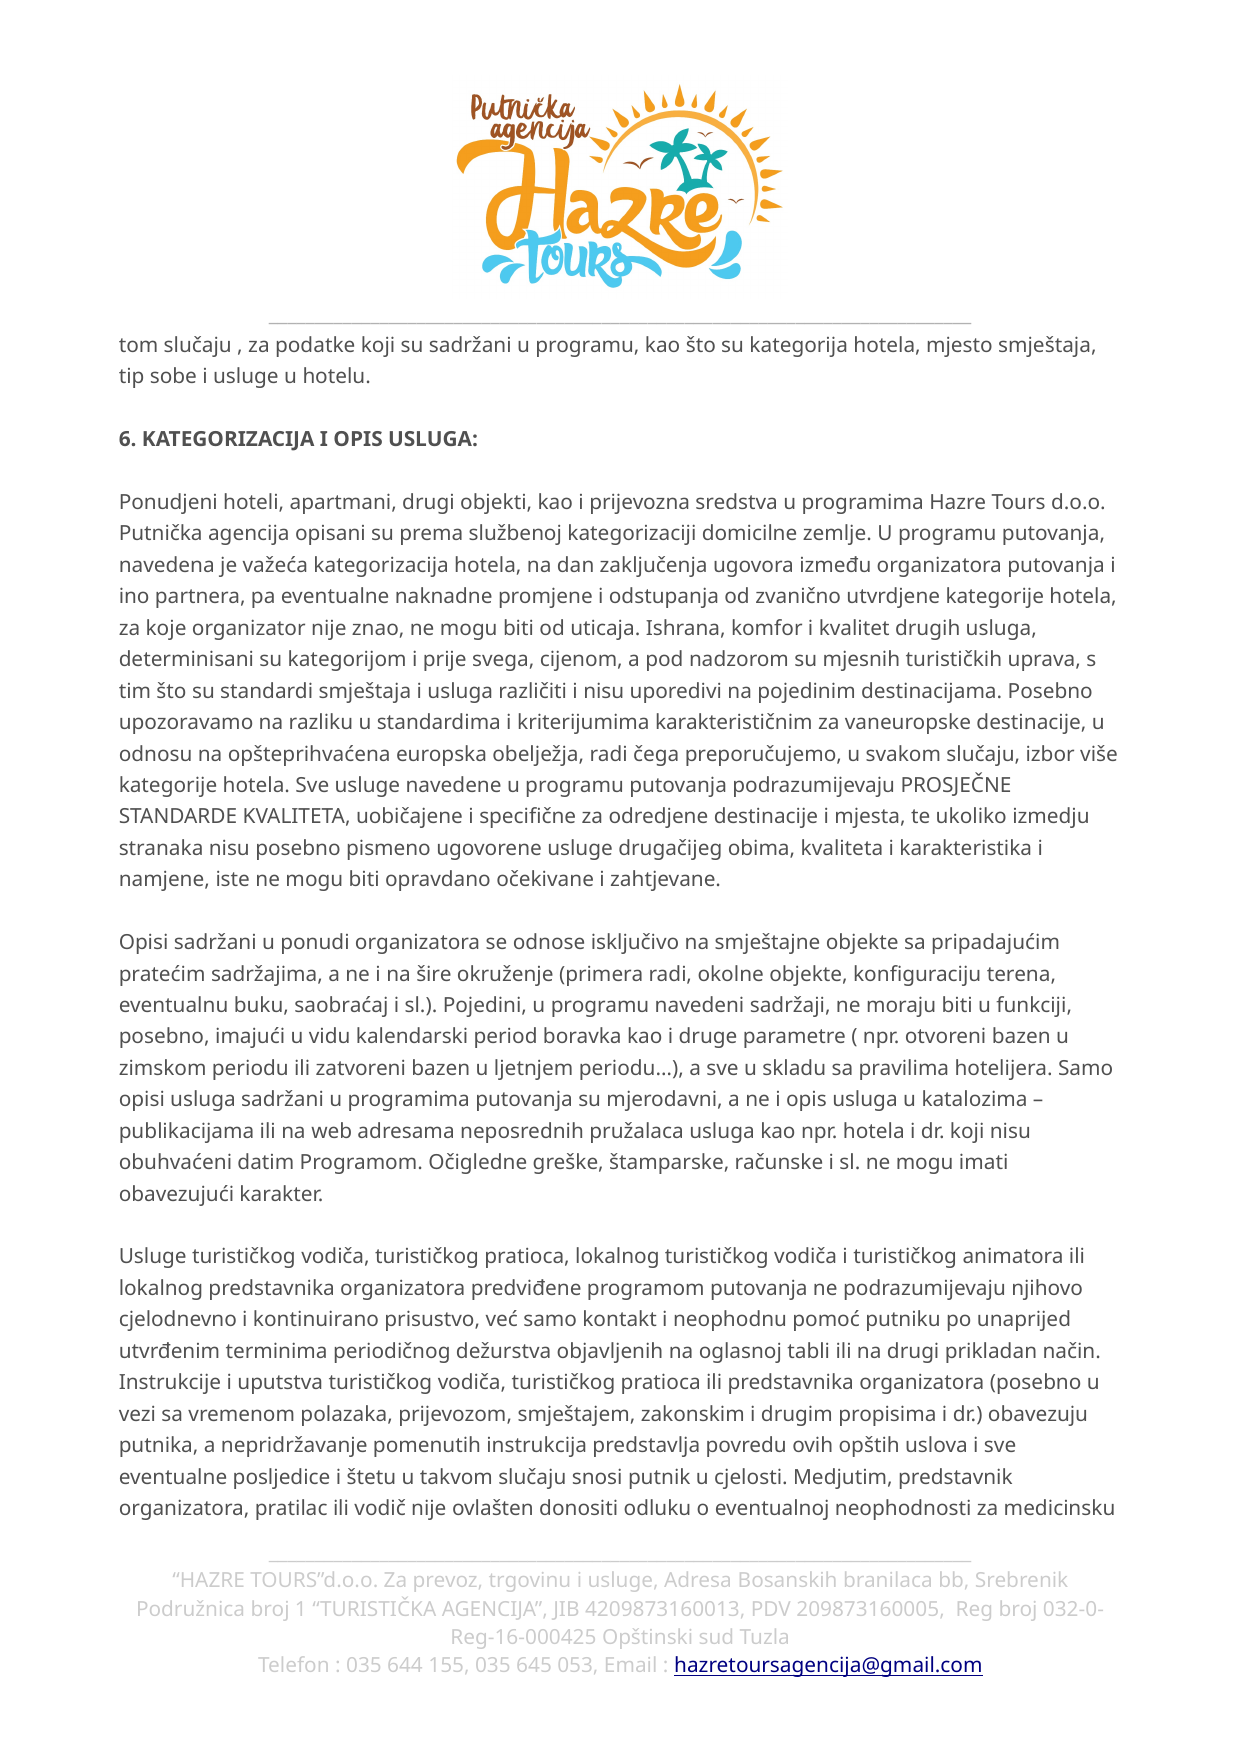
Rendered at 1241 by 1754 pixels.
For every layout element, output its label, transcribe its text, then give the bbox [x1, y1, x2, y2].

text tom slučaju , za podatke koji su sadržani u programu, kao što su kategorija hotela, mjesto smještaja, tip sobe i usluge u hotelu. [118, 327, 1122, 390]
text 6. KATEGORIZACIJA I OPIS USLUGA: [118, 421, 1122, 453]
text Usluge turističkog vodiča, turističkog pratioca, lokalnog turističkog vodiča i turističkog animatora ili lokalnog predstavnika organizatora predviđene programom putovanja ne podrazumijevaju njihovo cjelodnevno i kontinuirano prisustvo, već samo kontakt i neophodnu pomoć putniku po unaprijed utvrđenim terminima periodičnog dežurstva objavljenih na oglasnoj tabli ili na drugi prikladan način. Instrukcije i uputstva turističkog vodiča, turističkog pratioca ili predstavnika organizatora (posebno u vezi sa vremenom polazaka, prijevozom, smještajem, zakonskim i drugim propisima i dr.) obavezuju putnika, a nepridržavanje pomenutih instrukcija predstavlja povredu ovih opštih uslova i sve eventualne posljedice i štetu u takvom slučaju snosi putnik u cjelosti. Medjutim, predstavnik organizatora, pratilac ili vodič nije ovlašten donositi odluku o eventualnoj neophodnosti za medicinsku [118, 1239, 1122, 1522]
text Opisi sadržani u ponudi organizatora se odnose isključivo na smještajne objekte sa pripadajućim pratećim sadržajima, a ne i na šire okruženje (primera radi, okolne objekte, konfiguraciju terena, eventualnu buku, saobraćaj i sl.). Pojedini, u programu navedeni sadržaji, ne moraju biti u funkciji, posebno, imajući u vidu kalendarski period boravka kao i druge parametre ( npr. otvoreni bazen u zimskom periodu ili zatvoreni bazen u ljetnjem periodu…), a sve u skladu sa pravilima hotelijera. Samo opisi usluga sadržani u programima putovanja su mjerodavni, a ne i opis usluga u katalozima – publikacijama ili na web adresama neposrednih pružalaca usluga kao npr. hotela i dr. koji nisu obuhvaćeni datim Programom. Očigledne greške, štamparske, računske i sl. ne mogu imati obavezujući karakter. [118, 924, 1122, 1207]
text Ponudjeni hoteli, apartmani, drugi objekti, kao i prijevozna sredstva u programima Hazre Tours d.o.o. Putnička agencija opisani su prema službenoj kategorizaciji domicilne zemlje. U programu putovanja, navedena je važeća kategorizacija hotela, na dan zaključenja ugovora između organizatora putovanja i ino partnera, pa eventualne naknadne promjene i odstupanja od zvanično utvrdjene kategorije hotela, za koje organizator nije znao, ne mogu biti od uticaja. Ishrana, komfor i kvalitet drugih usluga, determinisani su kategorijom i prije svega, cijenom, a pod nadzorom su mjesnih turističkih uprava, s tim što su standardi smještaja i usluga različiti i nisu uporedivi na pojedinim destinacijama. Posebno upozoravamo na razliku u standardima i kriterijumima karakterističnim za vaneuropske destinacije, u odnosu na opšteprihvaćena europska obelježja, radi čega preporučujemo, u svakom slučaju, izbor više kategorije hotela. Sve usluge navedene u programu putovanja podrazumijevaju PROSJEČNE STANDARDE KVALITETA, uobičajene i specifične za odredjene destinacije i mjesta, te ukoliko izmedju stranaka nisu posebno pismeno ugovorene usluge drugačijeg obima, kvaliteta i karakteristika i namjene, iste ne mogu biti opravdano očekivane i zahtjevane. [118, 484, 1122, 893]
